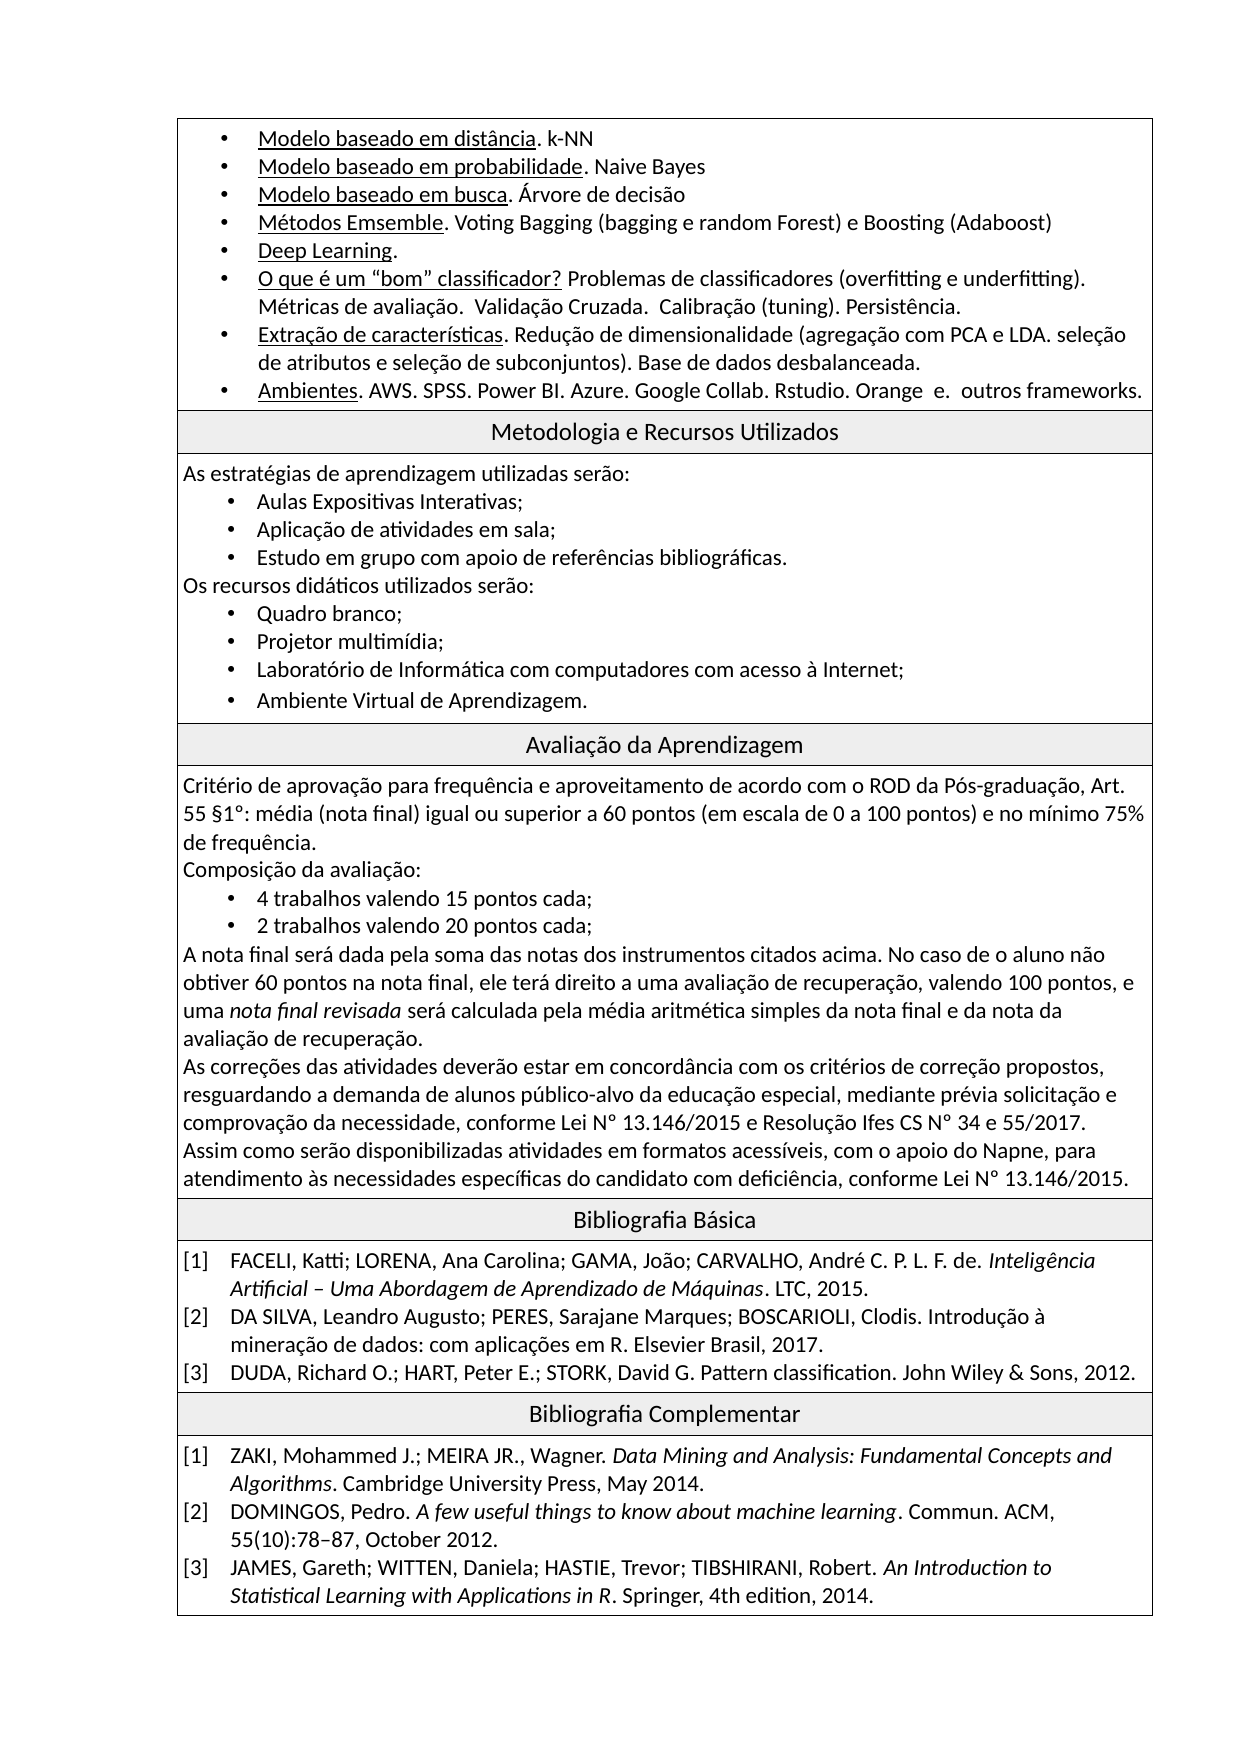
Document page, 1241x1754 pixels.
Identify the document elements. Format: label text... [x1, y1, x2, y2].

table_cell Critério de aprovação para frequência e aproveitamento de acordo com o ROD da Pós-graduação, Art. 55 §1º: média (nota final) igual ou superior a 60 pontos (em escala de 0 a 100 pontos) e no mínimo 75% de frequência. Composição da avaliação: 4 trabalhos valendo 15 pontos cada; 2 trabalhos valendo 20 pontos cada; A nota final será dada pela soma das notas dos instrumentos citados acima. No caso de o aluno não obtiver 60 pontos na nota final, ele terá direito a uma avaliação de recuperação, valendo 100 pontos, e uma nota final revisada será calculada pela média aritmética simples da nota final e da nota da avaliação de recuperação. As correções das atividades deverão estar em concordância com os critérios de correção propostos, resguardando a demanda de alunos público-alvo da educação especial, mediante prévia solicitação e comprovação da necessidade, conforme Lei Nº 13.146/2015 e Resolução Ifes CS Nº 34 e 55/2017. Assim como serão disponibilizadas atividades em formatos acessíveis, com o apoio do Napne, para atendimento às necessidades específicas do candidato com deficiência, conforme Lei Nº 13.146/2015. [178, 766, 1152, 1198]
table_cell Avaliação da Aprendizagem [178, 724, 1152, 765]
table_cell Bibliografia Complementar [178, 1393, 1152, 1435]
table_cell As estratégias de aprendizagem utilizadas serão: Aulas Expositivas Interativas; Aplicação de atividades em sala; Estudo em grupo com apoio de referências bibliográficas. Os recursos didáticos utilizados serão: Quadro branco; Projetor multimídia; Laboratório de Informática com computadores com acesso à Internet; Ambiente Virtual de Aprendizagem. [178, 454, 1152, 723]
table_cell Metodologia e Recursos Utilizados [178, 411, 1152, 453]
table_cell Bibliografia Básica [178, 1199, 1152, 1240]
table_cell FACELI, Katti; LORENA, Ana Carolina; GAMA, João; CARVALHO, André C. P. L. F. de. Inteligência Artificial – Uma Abordagem de Aprendizado de Máquinas. LTC, 2015. DA SILVA, Leandro Augusto; PERES, Sarajane Marques; BOSCARIOLI, Clodis. Introdução à mineração de dados: com aplicações em R. Elsevier Brasil, 2017. DUDA, Richard O.; HART, Peter E.; STORK, David G. Pattern classification. John Wiley & Sons, 2012. [178, 1241, 1152, 1392]
table_cell ZAKI, Mohammed J.; MEIRA JR., Wagner. Data Mining and Analysis: Fundamental Concepts and Algorithms. Cambridge University Press, May 2014. DOMINGOS, Pedro. A few useful things to know about machine learning. Commun. ACM, 55(10):78–87, October 2012. JAMES, Gareth; WITTEN, Daniela; HASTIE, Trevor; TIBSHIRANI, Robert. An Introduction to Statistical Learning with Applications in R. Springer, 4th edition, 2014. EMC Education Services, editor. Data Science and Big Data Analytics: Discovering, Analysing, Visualizing and Presenting Data. John Wiley & Sons, 2015. [178, 1436, 1152, 1615]
table_cell Introdução à Análise Preditiva. Introdução a IA. O que é Análise Preditiva. Avaliação de Modelos Preditivos. Aplicações. Abordagens. Modelo baseado em otimização. SVM e Redes Neurais. Modelo baseado em distância. k-NN Modelo baseado em probabilidade. Naive Bayes Modelo baseado em busca. Árvore de decisão Métodos Emsemble. Voting Bagging (bagging e random Forest) e Boosting (Adaboost) Deep Learning. O que é um “bom” classificador? Problemas de classificadores (overfitting e underfitting). Métricas de avaliação. Validação Cruzada. Calibração (tuning). Persistência. Extração de características. Redução de dimensionalidade (agregação com PCA e LDA. seleção de atributos e seleção de subconjuntos). Base de dados desbalanceada. Ambientes. AWS. SPSS. Power BI. Azure. Google Collab. Rstudio. Orange e. outros frameworks. [178, 119, 1152, 410]
